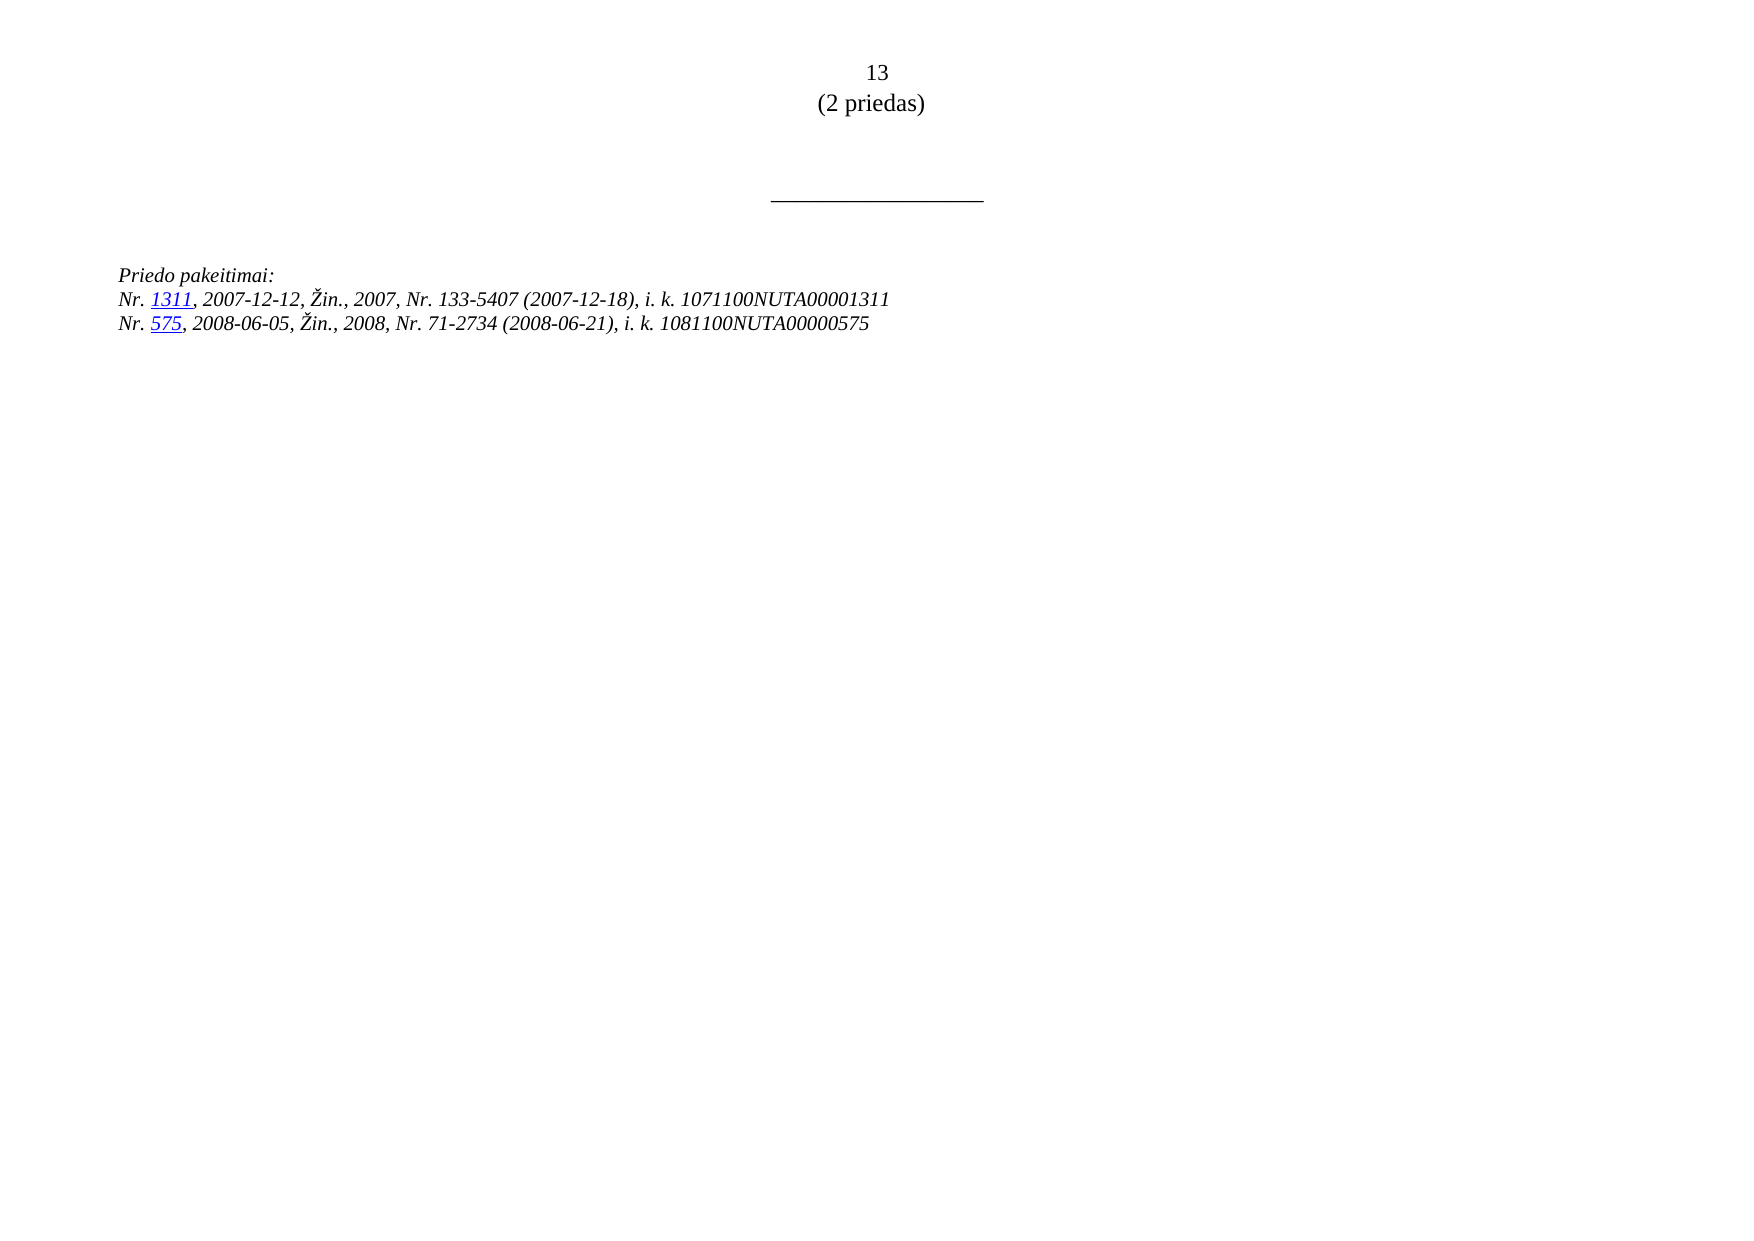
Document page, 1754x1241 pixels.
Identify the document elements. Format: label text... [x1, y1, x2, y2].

text Priedo pakeitimai: [118, 263, 1636, 287]
text _________________ [118, 176, 1636, 205]
text Nr. 1311, 2007-12-12, Žin., 2007, Nr. 133-5407 (2007-12-18), i. k. 1071100NUTA00001311 [118, 287, 1636, 311]
text Nr. 575, 2008-06-05, Žin., 2008, Nr. 71-2734 (2008-06-21), i. k. 1081100NUTA00000575 [118, 311, 1636, 335]
